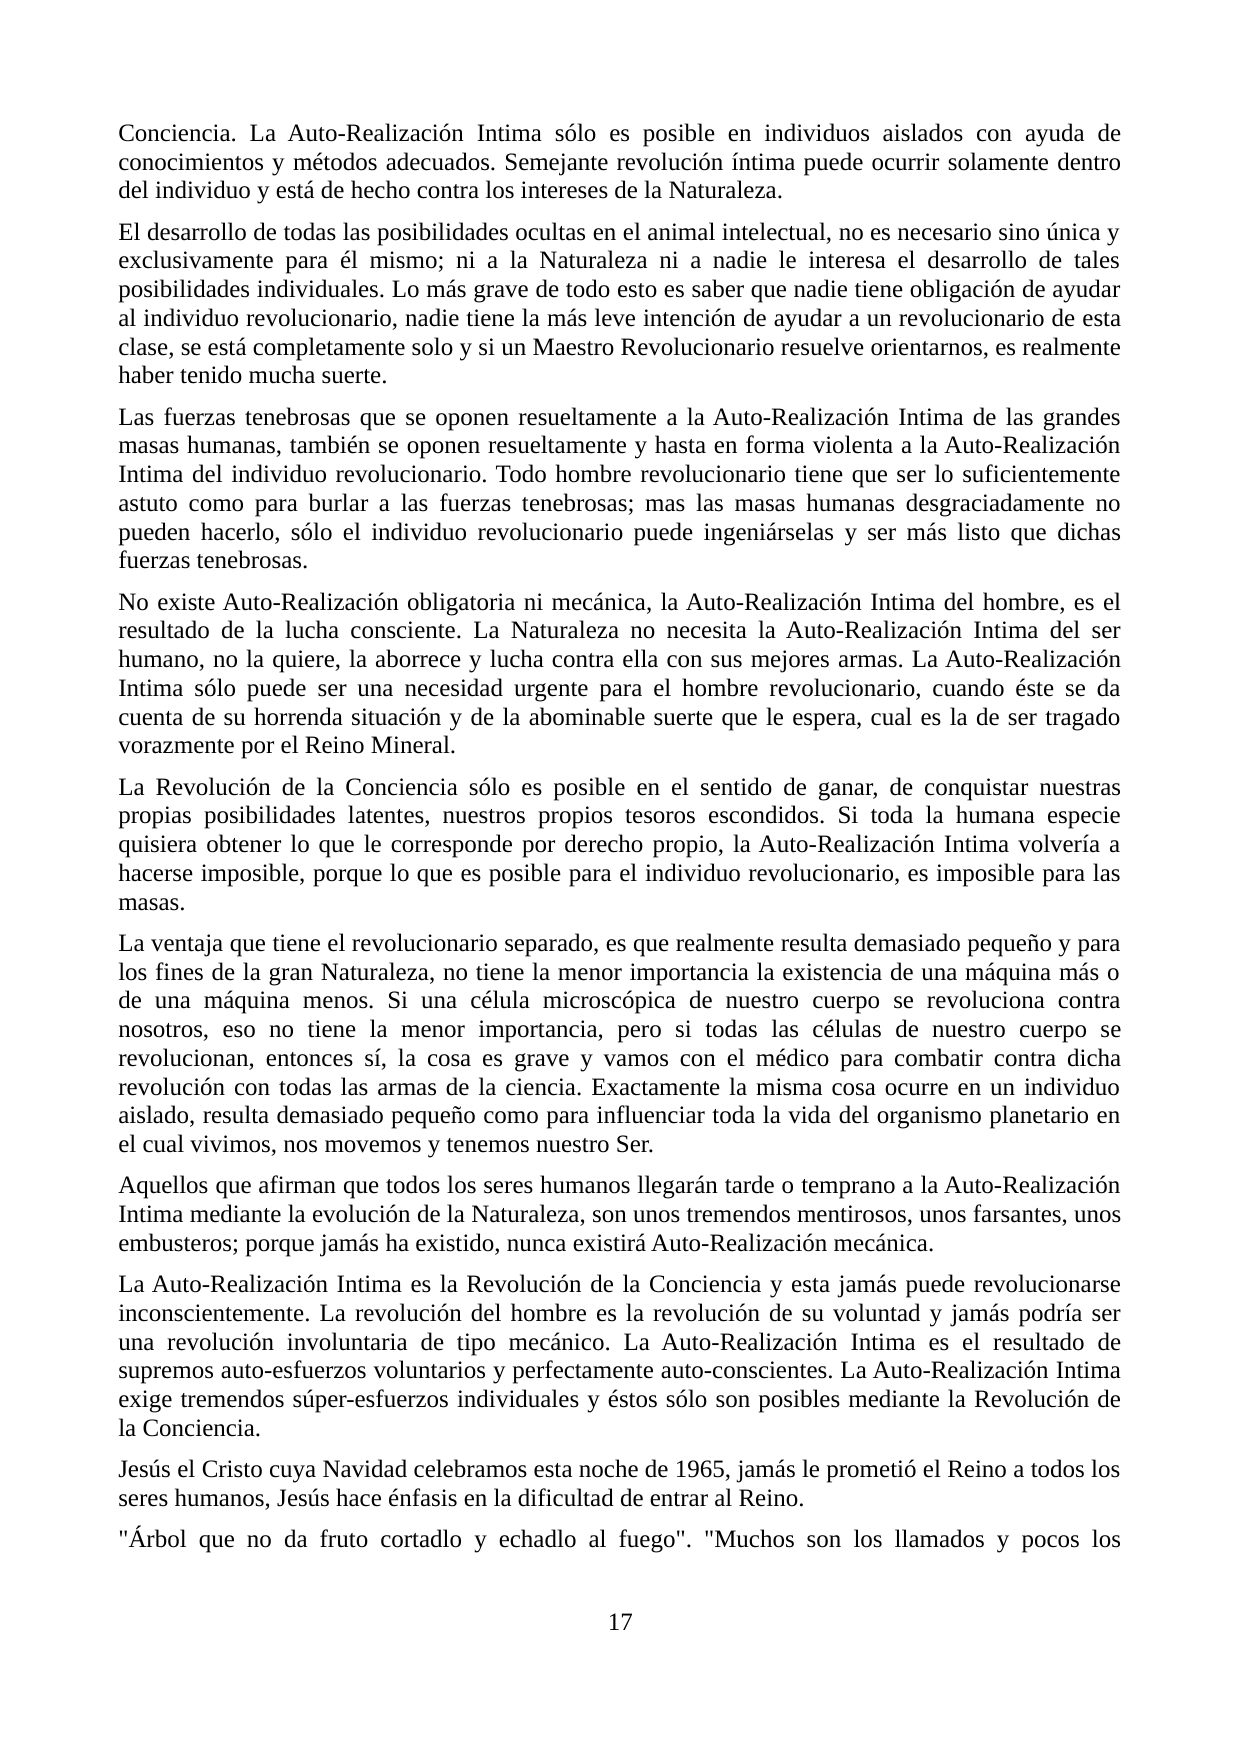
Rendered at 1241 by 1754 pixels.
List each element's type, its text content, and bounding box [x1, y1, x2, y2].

text La Auto-Realización Intima es la Revolución de la Conciencia y esta jamás puede revolucionarse inconscientemente. La revolución del hombre es la revolución de su voluntad y jamás podría ser una revolución involuntaria de tipo mecánico. La Auto-Realización Intima es el resultado de supremos auto-esfuerzos voluntarios y perfectamente auto-conscientes. La Auto-Realización Intima exige tremendos súper-esfuerzos individuales y éstos sólo son posibles mediante la Revolución de la Conciencia. [118, 1269, 1122, 1442]
text La Revolución de la Conciencia sólo es posible en el sentido de ganar, de conquistar nuestras propias posibilidades latentes, nuestros propios tesoros escondidos. Si toda la humana especie quisiera obtener lo que le corresponde por derecho propio, la Auto-Realización Intima volvería a hacerse imposible, porque lo que es posible para el individuo revolucionario, es imposible para las masas. [118, 772, 1122, 916]
text El desarrollo de todas las posibilidades ocultas en el animal intelectual, no es necesario sino única y exclusivamente para él mismo; ni a la Naturaleza ni a nadie le interesa el desarrollo de tales posibilidades individuales. Lo más grave de todo esto es saber que nadie tiene obligación de ayudar al individuo revolucionario, nadie tiene la más leve intención de ayudar a un revolucionario de esta clase, se está completamente solo y si un Maestro Revolucionario resuelve orientarnos, es realmente haber tenido mucha suerte. [118, 217, 1122, 389]
text Conciencia. La Auto-Realización Intima sólo es posible en individuos aislados con ayuda de conocimientos y métodos adecuados. Semejante revolución íntima puede ocurrir solamente dentro del individuo y está de hecho contra los intereses de la Naturaleza. [118, 118, 1122, 204]
text Aquellos que afirman que todos los seres humanos llegarán tarde o temprano a la Auto-Realización Intima mediante la evolución de la Naturaleza, son unos tremendos mentirosos, unos farsantes, unos embusteros; porque jamás ha existido, nunca existirá Auto-Realización mecánica. [118, 1171, 1122, 1257]
text La ventaja que tiene el revolucionario separado, es que realmente resulta demasiado pequeño y para los fines de la gran Naturaleza, no tiene la menor importancia la existencia de una máquina más o de una máquina menos. Si una célula microscópica de nuestro cuerpo se revoluciona contra nosotros, eso no tiene la menor importancia, pero si todas las células de nuestro cuerpo se revolucionan, entonces sí, la cosa es grave y vamos con el médico para combatir contra dicha revolución con todas las armas de la ciencia. Exactamente la misma cosa ocurre en un individuo aislado, resulta demasiado pequeño como para influenciar toda la vida del organismo planetario en el cual vivimos, nos movemos y tenemos nuestro Ser. [118, 928, 1122, 1158]
text No existe Auto-Realización obligatoria ni mecánica, la Auto-Realización Intima del hombre, es el resultado de la lucha consciente. La Naturaleza no necesita la Auto-Realización Intima del ser humano, no la quiere, la aborrece y lucha contra ella con sus mejores armas. La Auto-Realización Intima sólo puede ser una necesidad urgente para el hombre revolucionario, cuando éste se da cuenta de su horrenda situación y de la abominable suerte que le espera, cual es la de ser tragado vorazmente por el Reino Mineral. [118, 587, 1122, 759]
text Las fuerzas tenebrosas que se oponen resueltamente a la Auto-Realización Intima de las grandes masas humanas, también se oponen resueltamente y hasta en forma violenta a la Auto-Realización Intima del individuo revolucionario. Todo hombre revolucionario tiene que ser lo suficientemente astuto como para burlar a las fuerzas tenebrosas; mas las masas humanas desgraciadamente no pueden hacerlo, sólo el individuo revolucionario puede ingeniárselas y ser más listo que dichas fuerzas tenebrosas. [118, 402, 1122, 574]
text "Árbol que no da fruto cortadlo y echadlo al fuego". "Muchos son los llamados y pocos los [118, 1524, 1122, 1553]
text Jesús el Cristo cuya Navidad celebramos esta noche de 1965, jamás le prometió el Reino a todos los seres humanos, Jesús hace énfasis en la dificultad de entrar al Reino. [118, 1454, 1122, 1512]
